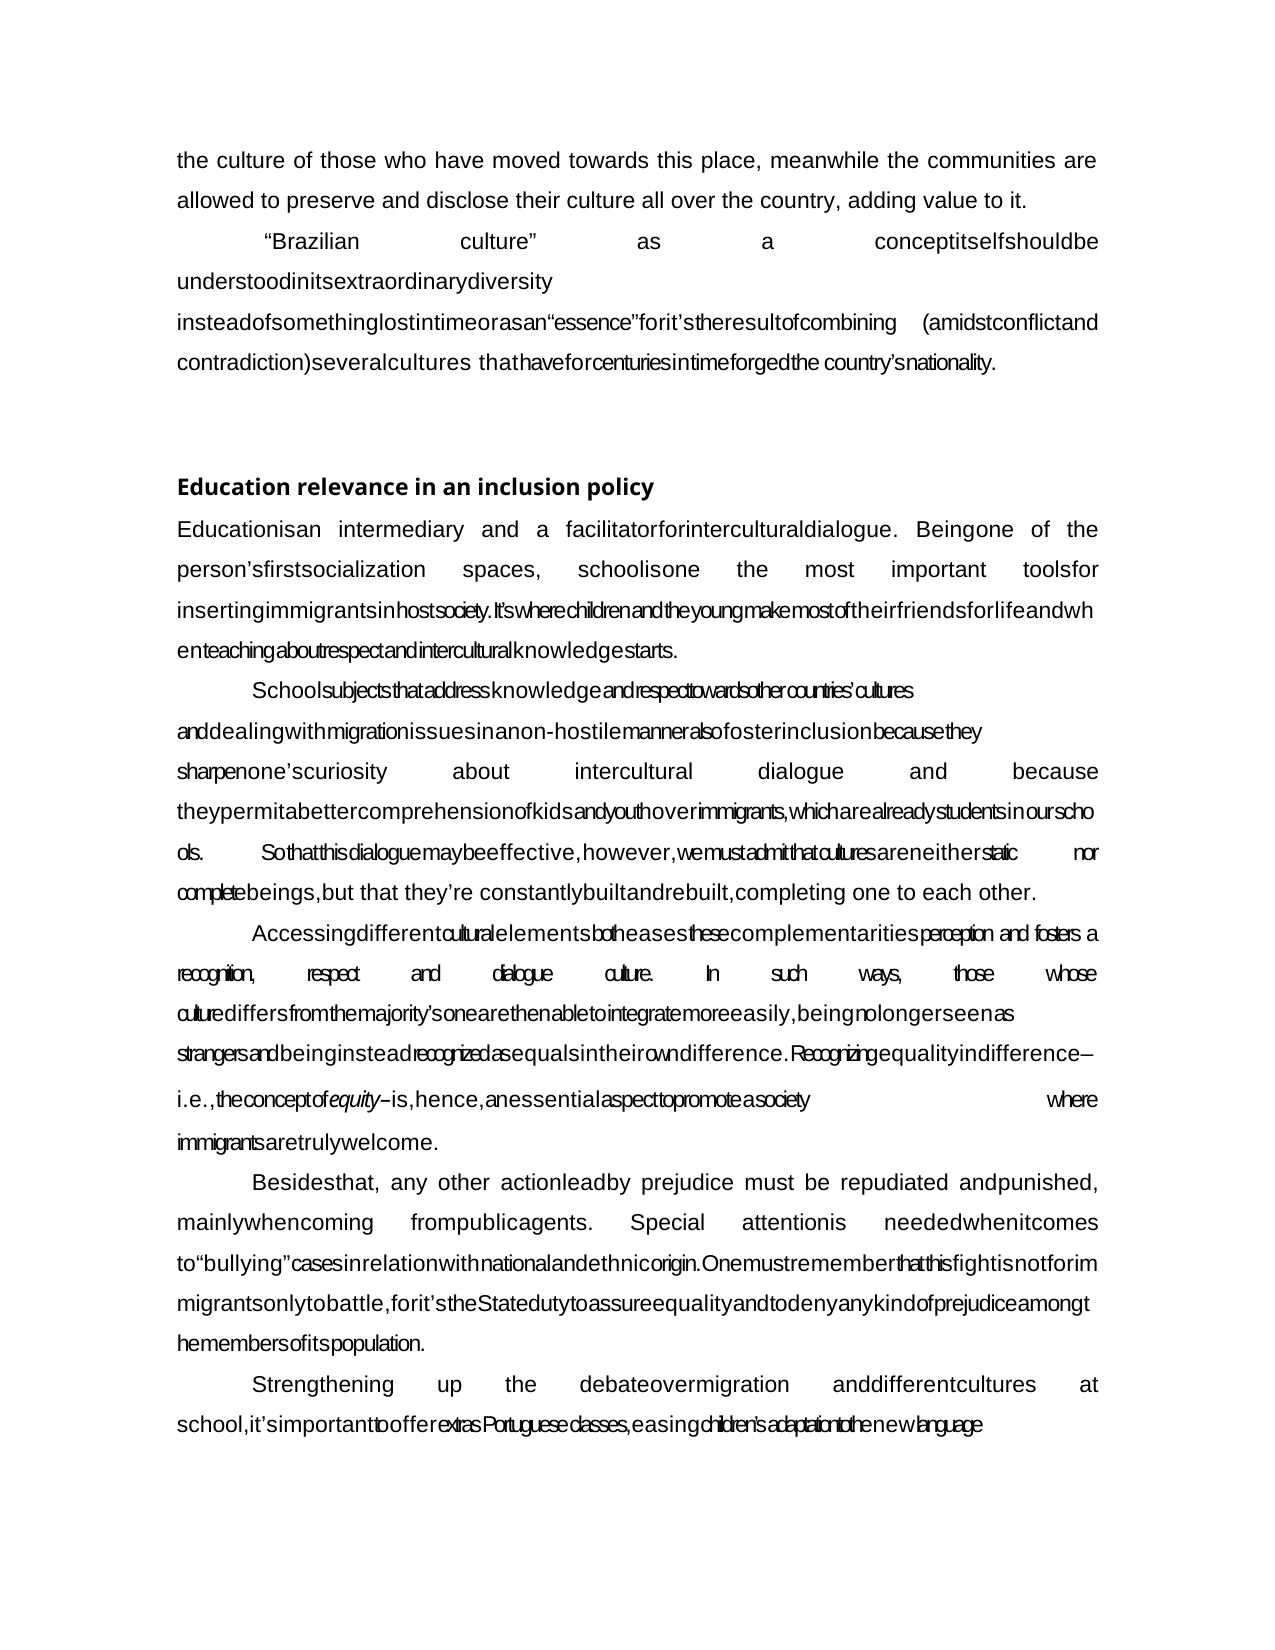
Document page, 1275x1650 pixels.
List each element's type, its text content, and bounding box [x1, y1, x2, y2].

text “Brazilian culture” as a conceptitselfshouldbe understoodinitsextraordinarydiversity insteadofsomethinglostintimeorasan“essence”forit’stheresultofcombining (amidstconflictand contradiction)severalcultures thathaveforcenturiesintimeforgedthe country’snationality. [177, 228, 1099, 375]
text Schoolsubjectsthataddressknowledgeandrespecttowardsothercountries’cultures anddealingwithmigrationissuesinanon-hostilemanneralsofosterinclusionbecausethey sharpenone’scuriosity about intercultural dialogue and because theypermitabettercomprehensionofkidsandyouthoverimmigrants,whicharealreadystudentsinourschools. Sothatthisdialoguemaybeeffective,however,wemustadmitthatculturesareneitherstatic nor completebeings,but that they’re constantlybuiltandrebuilt,completing one to each other. [177, 677, 1099, 905]
subtitle Education relevance in an inclusion policy [177, 471, 1110, 502]
text Educationisan intermediary and a facilitatorforinterculturaldialogue. Beingone of the person’sfirstsocialization spaces, schoolisone the most important toolsfor insertingimmigrantsinhostsociety.It’swherechildrenandtheyoungmakemostoftheirfriendsforlifeandwhenteachingaboutrespectandinterculturalknowledgestarts. [177, 516, 1099, 663]
text Accessingdifferentculturalelementsbotheasesthesecomplementaritiesperception and fosters a recognition, respect and dialogue culture. In such ways, those whose culturediffersfromthemajority’sonearethenabletointegratemoreeasily,beingnolongerseenas strangersandbeinginsteadrecognizedasequalsintheirowndifference.Recognizingequalityindifference–i.e.,theconceptofequity–is,hence,anessentialaspecttopromoteasociety where immigrantsaretrulywelcome. [177, 919, 1098, 1155]
text Strengthening up the debateovermigration anddifferentcultures at school,it’simportanttoofferextrasPortugueseclasses,easingchildren’sadaptationtothenewlanguage [177, 1371, 1098, 1437]
text the culture of those who have moved towards this place, meanwhile the communities are allowed to preserve and disclose their culture all over the country, adding value to it. [177, 147, 1098, 214]
text Besidesthat, any other actionleadby prejudice must be repudiated andpunished, mainlywhencoming frompublicagents. Special attentionis neededwhenitcomes to“bullying”casesinrelationwithnationalandethnicorigin.Onemustrememberthatthisfightisnotforimmigrantsonlytobattle,forit’stheStatedutytoassureequalityandtodenyanykindofprejudiceamongthemembersofitspopulation. [177, 1169, 1099, 1356]
